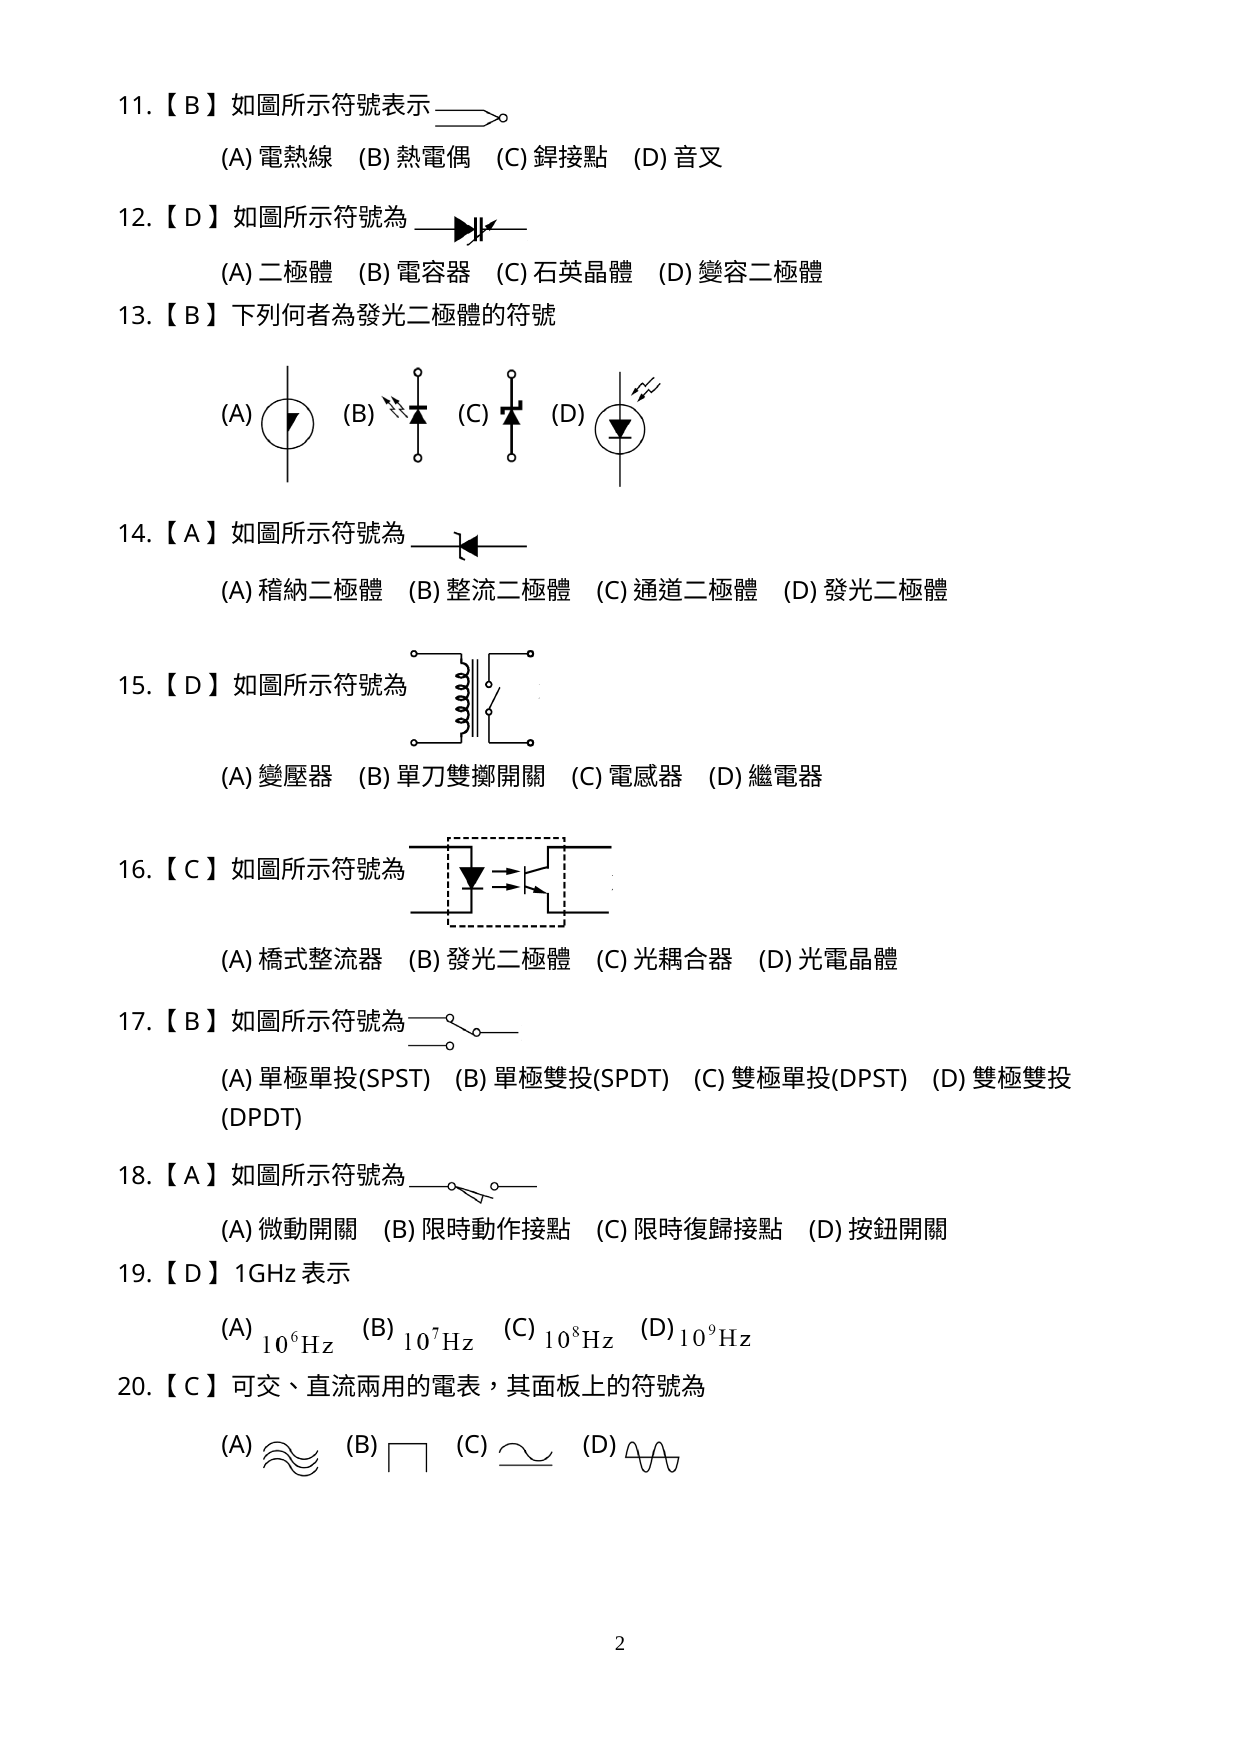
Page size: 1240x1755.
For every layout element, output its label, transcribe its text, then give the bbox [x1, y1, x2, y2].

text 17.【 B 】如圖所示符號為 (A) 單極單投(SPST) (B) 單極雙投(SPDT) (C) 雙極單投(DPST) (D) 雙極雙投(DPDT) [117, 985, 1123, 1134]
text 18.【 A 】如圖所示符號為 (A) 微動開關 (B) 限時動作接點 (C) 限時復歸接點 (D) 按鈕開關 [117, 1144, 1123, 1246]
text 12.【 D 】如圖所示符號為 (A) 二極體 (B) 電容器 (C) 石英晶體 (D) 變容二極體 [117, 183, 1123, 288]
text 20.【 C 】可交、直流兩用的電表，其面板上的符號為 (A) (B) (C) (D) [117, 1368, 1123, 1481]
text 13.【 B 】下列何者為發光二極體的符號 (A) (B) (C) (D) [117, 298, 1123, 488]
text 16.【 C 】如圖所示符號為 (A) 橋式整流器 (B) 發光二極體 (C) 光耦合器 (D) 光電晶體 [117, 802, 1123, 976]
text 11.【 B 】如圖所示符號表示 (A) 電熱線 (B) 熱電偶 (C) 銲接點 (D) 音叉 [117, 75, 1123, 174]
text 19.【 D 】1GHz表示 (A) (B) (C) (D) [117, 1255, 1123, 1359]
text 14.【 A 】如圖所示符號為 (A) 稽納二極體 (B) 整流二極體 (C) 通道二極體 (D) 發光二極體 [117, 497, 1123, 607]
text 15.【 D 】如圖所示符號為 (A) 變壓器 (B) 單刀雙擲開關 (C) 電感器 (D) 繼電器 [117, 616, 1123, 793]
